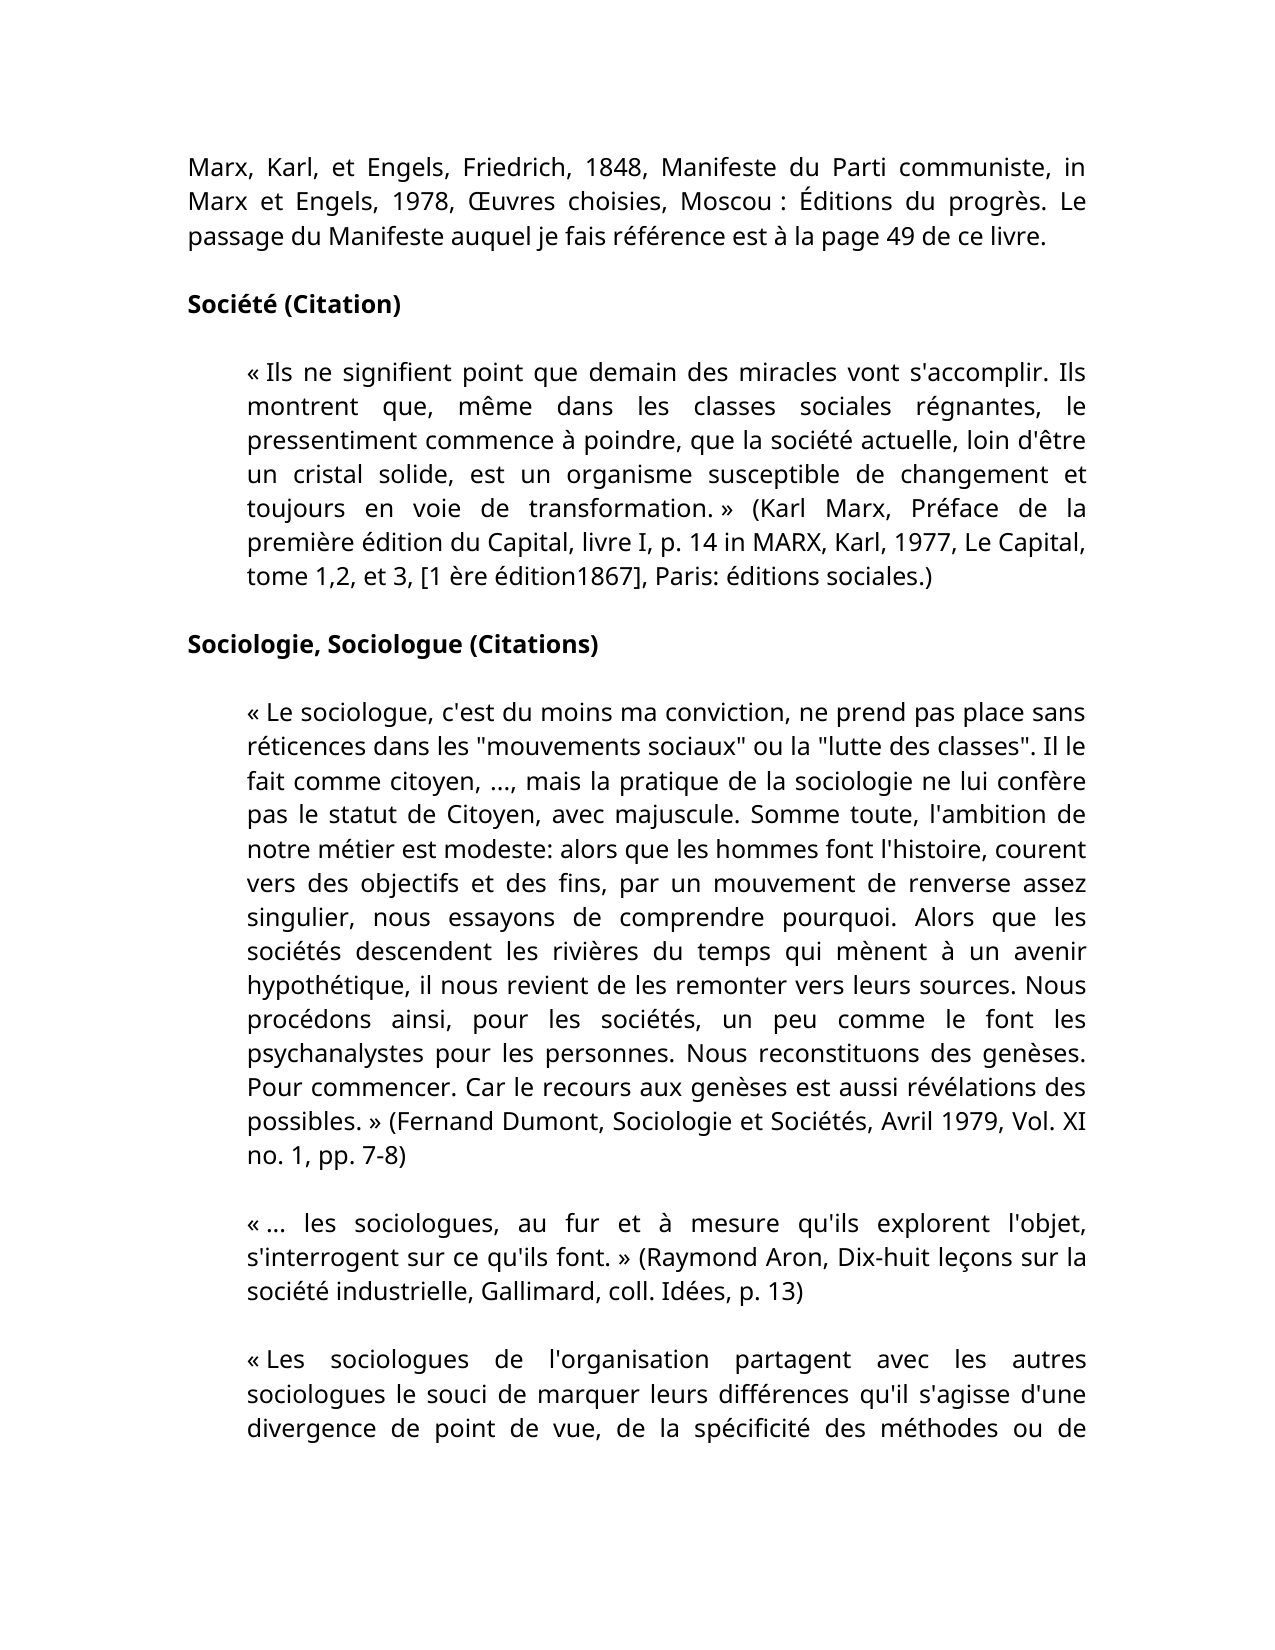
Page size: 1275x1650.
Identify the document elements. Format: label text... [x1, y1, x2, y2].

text « Ils ne signifient point que demain des miracles vont s'accomplir. Ils montrent que, même dans les classes sociales régnantes, le pressentiment commence à poindre, que la société actuelle, loin d'être un cristal solide, est un organisme susceptible de changement et toujours en voie de transformation. » (Karl Marx, Préface de la première édition du Capital, livre I, p. 14 in MARX, Karl, 1977, Le Capital, tome 1,2, et 3, [1 ère édition1867], Paris: éditions sociales.) [247, 354, 1087, 593]
text « Les sociologues de l'organisation partagent avec les autres sociologues le souci de marquer leurs différences qu'il s'agisse d'une divergence de point de vue, de la spécificité des méthodes ou de [247, 1342, 1087, 1444]
text Marx, Karl, et Engels, Friedrich, 1848, Manifeste du Parti communiste, in Marx et Engels, 1978, Œuvres choisies, Moscou : Éditions du progrès. Le passage du Manifeste auquel je fais référence est à la page 49 de ce livre. [187, 150, 1087, 252]
text Société (Citation) [187, 286, 1087, 320]
text « Le sociologue, c'est du moins ma conviction, ne prend pas place sans réticences dans les "mouvements sociaux" ou la "lutte des classes". Il le fait comme citoyen, ..., mais la pratique de la sociologie ne lui confère pas le statut de Citoyen, avec majuscule. Somme toute, l'ambition de notre métier est modeste: alors que les hommes font l'histoire, courent vers des objectifs et des fins, par un mouvement de renverse assez singulier, nous essayons de comprendre pourquoi. Alors que les sociétés descendent les rivières du temps qui mènent à un avenir hypothétique, il nous revient de les remonter vers leurs sources. Nous procédons ainsi, pour les sociétés, un peu comme le font les psychanalystes pour les personnes. Nous reconstituons des genèses. Pour commencer. Car le recours aux genèses est aussi révélations des possibles. » (Fernand Dumont, Sociologie et Sociétés, Avril 1979, Vol. XI no. 1, pp. 7-8) [247, 695, 1087, 1172]
text « ... les sociologues, au fur et à mesure qu'ils explorent l'objet, s'interrogent sur ce qu'ils font. » (Raymond Aron, Dix-huit leçons sur la société industrielle, Gallimard, coll. Idées, p. 13) [247, 1206, 1087, 1308]
text Sociologie, Sociologue (Citations) [187, 627, 1087, 661]
